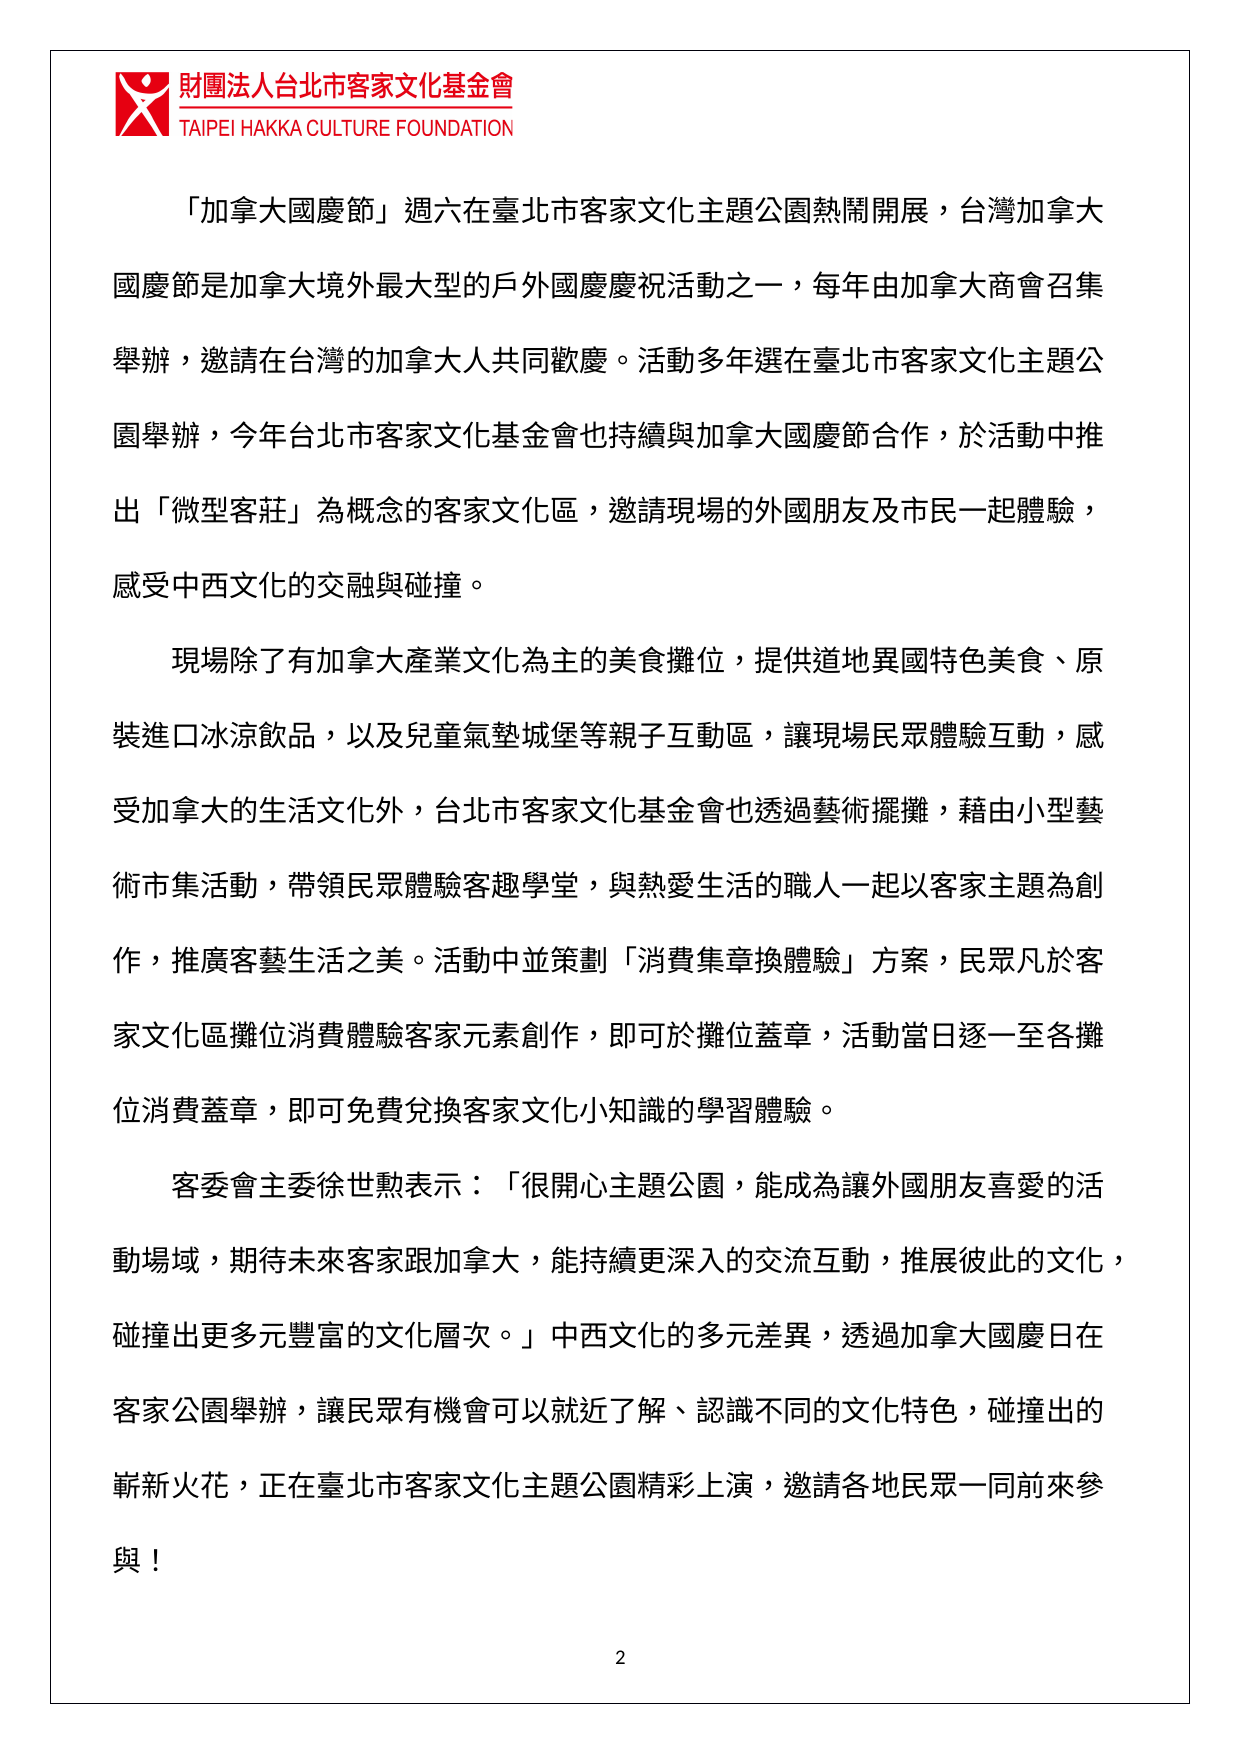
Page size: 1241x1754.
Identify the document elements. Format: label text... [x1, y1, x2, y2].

text 客委會主委徐世勲表示：「很開心主題公園，能成為讓外國朋友喜愛的活動場域，期待未來客家跟加拿大，能持續更深入的交流互動，推展彼此的文化，碰撞出更多元豐富的文化層次。」中西文化的多元差異，透過加拿大國慶日在客家公園舉辦，讓民眾有機會可以就近了解、認識不同的文化特色，碰撞出的嶄新火花，正在臺北市客家文化主題公園精彩上演，邀請各地民眾一同前來參與！ [112, 1139, 1128, 1589]
text 現場除了有加拿大產業文化為主的美食攤位，提供道地異國特色美食、原裝進口冰涼飲品，以及兒童氣墊城堡等親子互動區，讓現場民眾體驗互動，感受加拿大的生活文化外，台北市客家文化基金會也透過藝術擺攤，藉由小型藝術市集活動，帶領民眾體驗客趣學堂，與熱愛生活的職人一起以客家主題為創作，推廣客藝生活之美。活動中並策劃「消費集章換體驗」方案，民眾凡於客家文化區攤位消費體驗客家元素創作，即可於攤位蓋章，活動當日逐一至各攤位消費蓋章，即可免費兌換客家文化小知識的學習體驗。 [112, 614, 1128, 1139]
picture [115, 72, 513, 136]
text 「加拿大國慶節」週六在臺北市客家文化主題公園熱鬧開展，台灣加拿大國慶節是加拿大境外最大型的戶外國慶慶祝活動之一，每年由加拿大商會召集舉辦，邀請在台灣的加拿大人共同歡慶。活動多年選在臺北市客家文化主題公園舉辦，今年台北市客家文化基金會也持續與加拿大國慶節合作，於活動中推出「微型客莊」為概念的客家文化區，邀請現場的外國朋友及市民一起體驗，感受中西文化的交融與碰撞。 [112, 164, 1128, 614]
